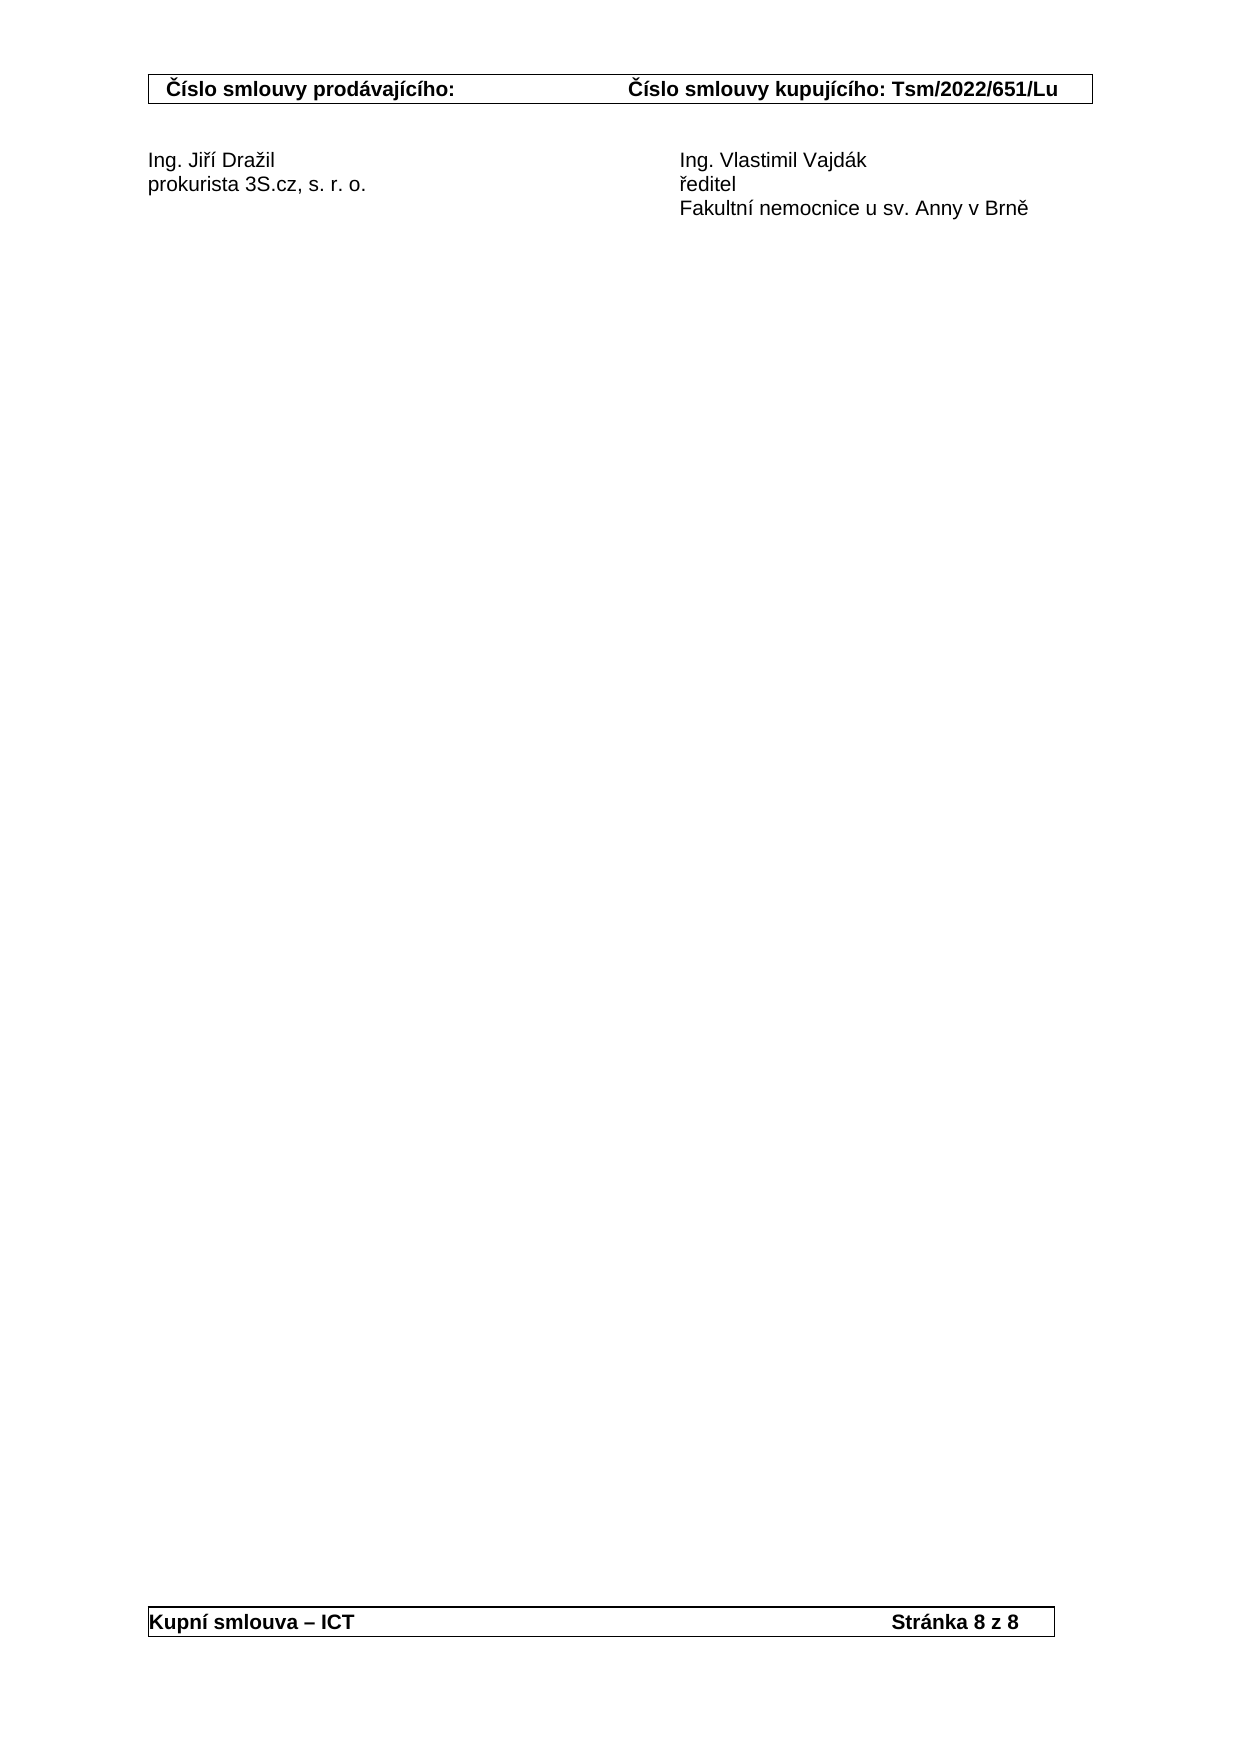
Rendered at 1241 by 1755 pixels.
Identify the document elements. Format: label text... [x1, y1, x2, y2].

text Ing. Jiří Dražil Ing. Vlastimil Vajdák [148, 148, 1093, 172]
text Fakultní nemocnice u sv. Anny v Brně [148, 196, 1093, 219]
text prokurista 3S.cz, s. r. o. ředitel [148, 172, 1093, 196]
